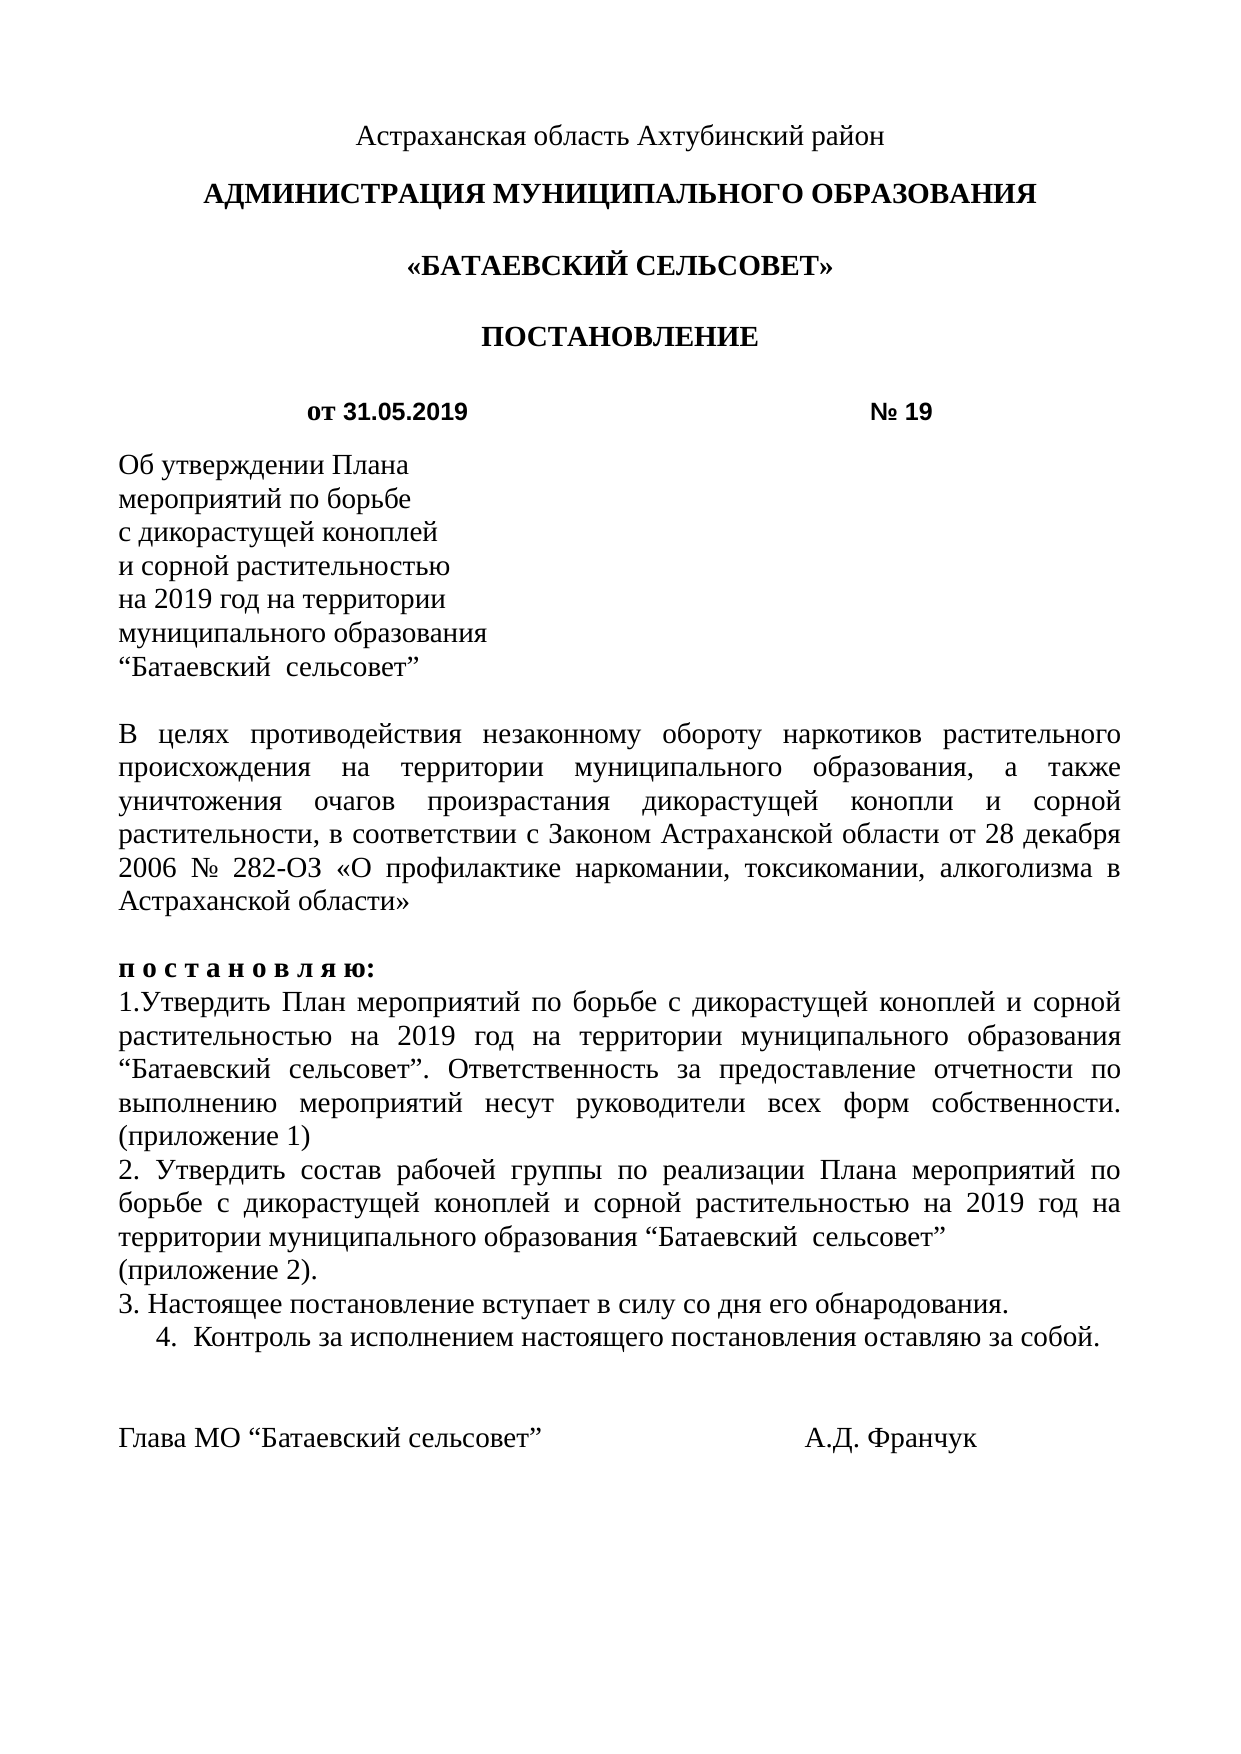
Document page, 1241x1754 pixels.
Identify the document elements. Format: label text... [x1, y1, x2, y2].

title ПОСТАНОВЛЕНИЕ [118, 319, 1122, 352]
text п о с т а н о в л я ю: [118, 951, 1122, 984]
text “Батаевский сельсовет” [118, 649, 1122, 682]
text с дикорастущей коноплей [118, 514, 1122, 548]
text 1.Утвердить План мероприятий по борьбе с дикорастущей коноплей и сорной растительностью на 2019 год на территории муниципального образования “Батаевский сельсовет”. Ответственность за предоставление отчетности по выполнению мероприятий несут руководители всех форм собственности. (приложение 1) [118, 984, 1122, 1152]
list Контроль за исполнением настоящего постановления оставляю за собой. [156, 1319, 1122, 1353]
text муниципального образования [118, 615, 1122, 649]
text Астраханская область Ахтубинский район [118, 118, 1122, 152]
text 3. Настоящее постановление вступает в силу со дня его обнародования. [118, 1286, 1122, 1319]
text 2. Утвердить состав рабочей группы по реализации Плана мероприятий по борьбе с дикорастущей коноплей и сорной растительностью на 2019 год на территории муниципального образования “Батаевский сельсовет” [118, 1152, 1122, 1252]
text (приложение 2). [118, 1252, 1122, 1286]
text от 31.05.2019 № 19 [118, 393, 1122, 427]
text на 2019 год на территории [118, 582, 1122, 615]
text Глава МО “Батаевский сельсовет” А.Д. Франчук [118, 1420, 1122, 1454]
text В целях противодействия незаконному обороту наркотиков растительного происхождения на территории муниципального образования, а также уничтожения очагов произрастания дикорастущей конопли и сорной растительности, в соответствии с Законом Астраханской области от 28 декабря 2006 № 282-ОЗ «О профилактике наркомании, токсикомании, алкоголизма в Астраханской области» [118, 716, 1122, 917]
text мероприятий по борьбе [118, 481, 1122, 514]
title АДМИНИСТРАЦИЯ МУНИЦИПАЛЬНОГО ОБРАЗОВАНИЯ [118, 177, 1122, 210]
text Об утверждении Плана [118, 447, 1122, 481]
title «БАТАЕВСКИЙ СЕЛЬСОВЕТ» [118, 248, 1122, 281]
text и сорной растительностью [118, 548, 1122, 582]
